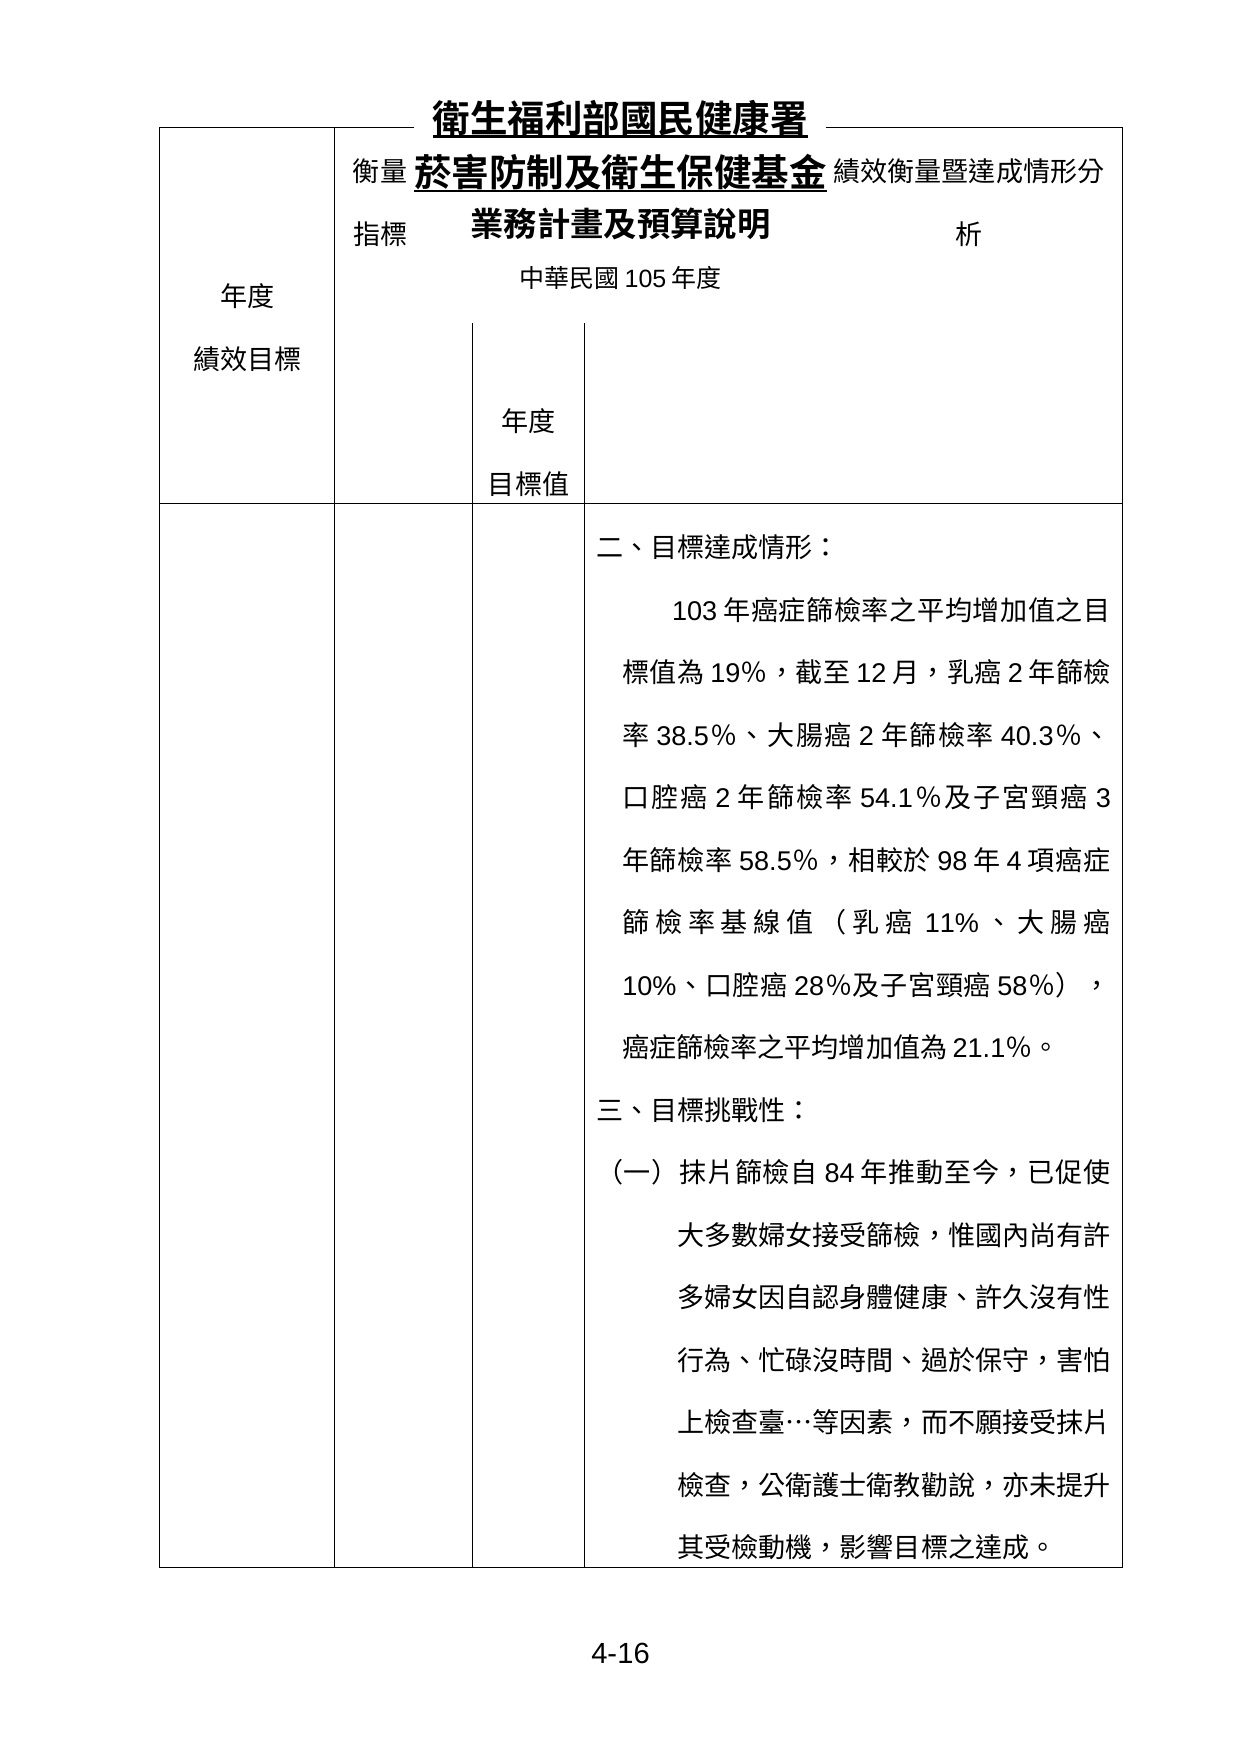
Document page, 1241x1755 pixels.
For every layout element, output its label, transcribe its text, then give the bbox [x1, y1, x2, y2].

table_header 年度 目標值 [473, 323, 584, 503]
table_header 年度 績效目標 [160, 128, 334, 503]
table_cell [473, 504, 584, 1567]
table_cell [335, 504, 472, 1567]
table_header 績效衡量暨達成情形分析 [585, 128, 1122, 503]
table_cell [160, 504, 334, 1567]
table_header 衡量指標 [335, 128, 472, 503]
table_cell 二、目標達成情形： 103年癌症篩檢率之平均增加值之目標值為19％，截至12月，乳癌2年篩檢率38.5％、大腸癌2年篩檢率40.3％、口腔癌2年篩檢率54.1％及子宮頸癌3年篩檢率58.5％，相較於98年4項癌症篩檢率基線值（乳癌11%、大腸癌10%、口腔癌28％及子宮頸癌58％），癌症篩檢率之平均增加值為21.1％。 三、目標挑戰性： （一）抹片篩檢自84年推動至今，已促使大多數婦女接受篩檢，惟國內尚有許多婦女因自認身體健康、許久沒有性行為、忙碌沒時間、過於保守，害怕上檢查臺…等因素，而不願接受抹片檢查，公衛護士衛教勸說，亦未提升其受檢動機，影響目標之達成。 [585, 504, 1122, 1567]
